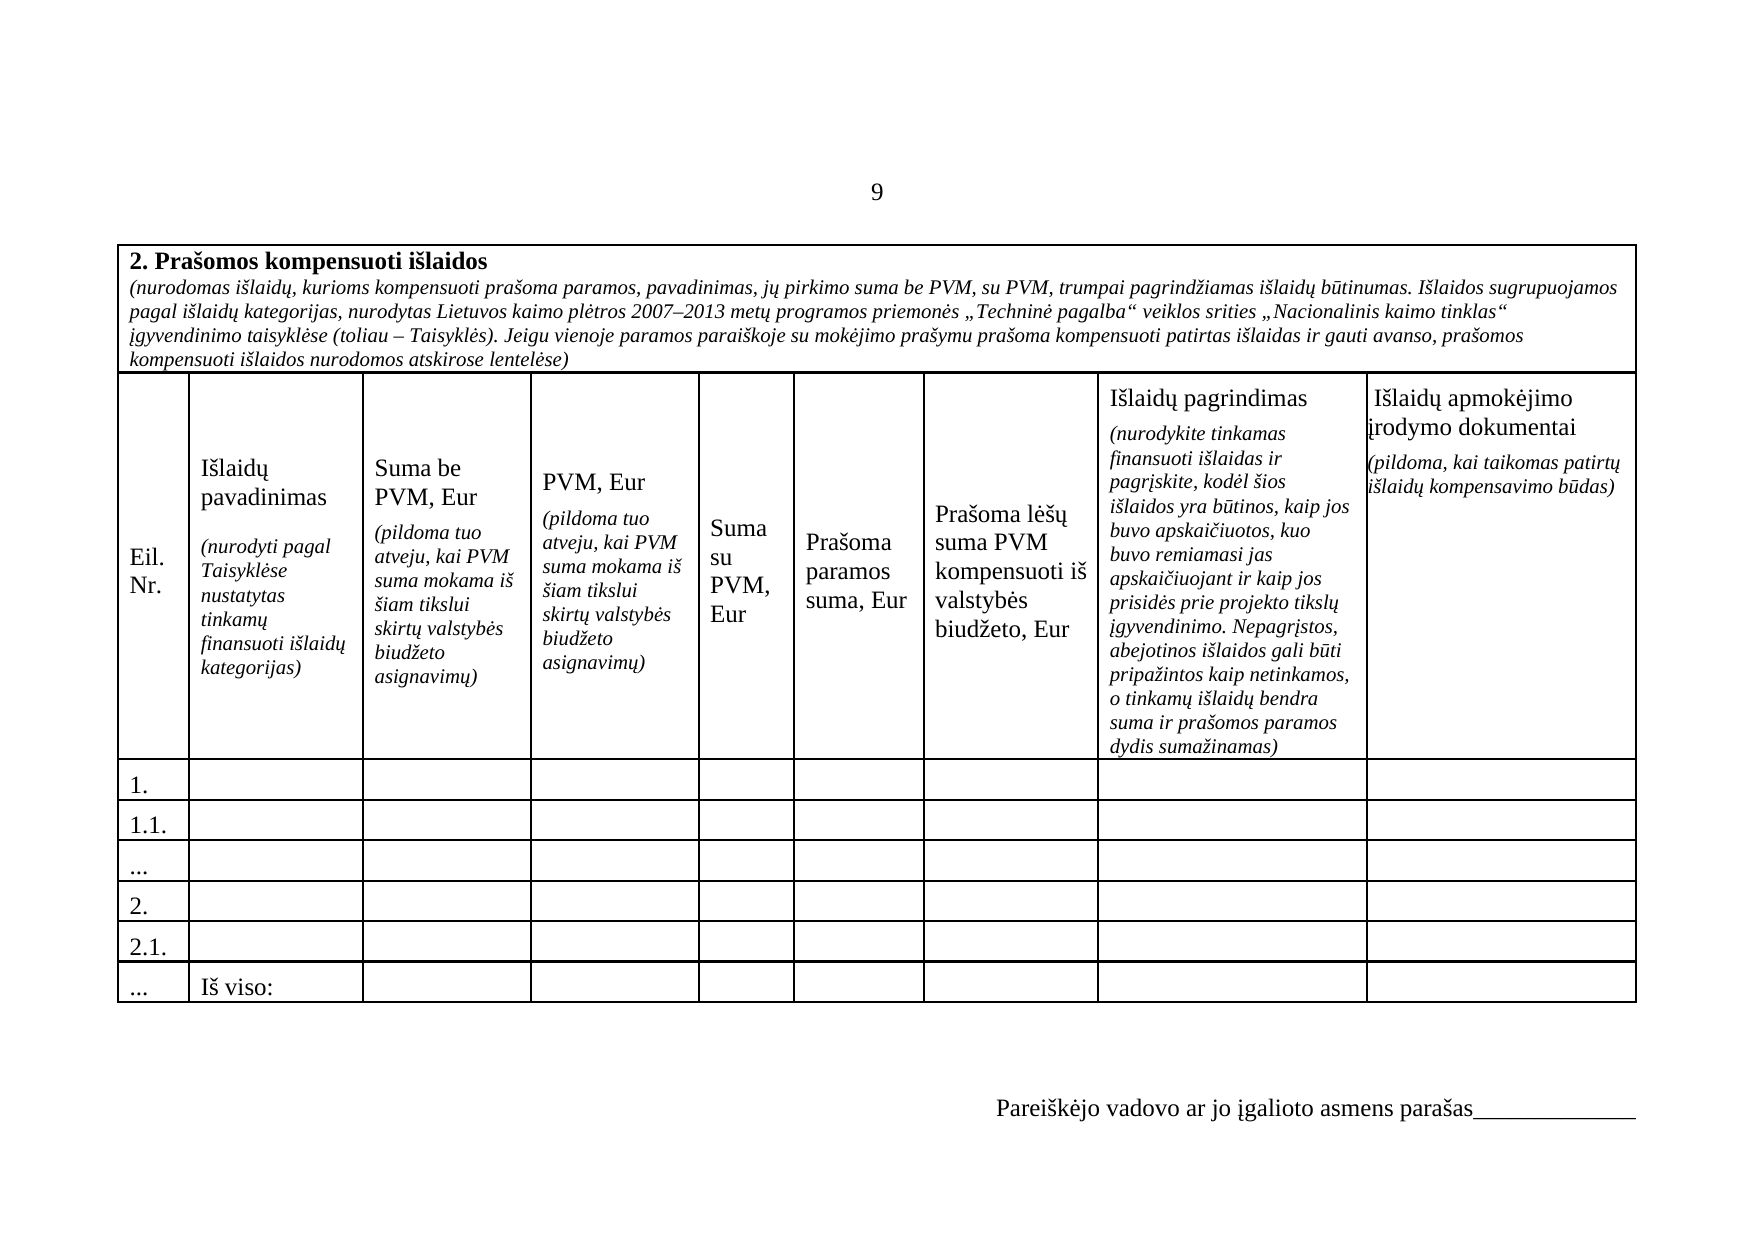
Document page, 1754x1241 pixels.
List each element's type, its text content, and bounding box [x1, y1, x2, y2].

table_cell [532, 801, 698, 839]
table_cell Prašoma lėšų suma PVM kompensuoti iš valstybės biudžeto, Eur [925, 374, 1097, 758]
table_cell [1368, 760, 1635, 799]
table_header 2. Prašomos kompensuoti išlaidos (nurodomas išlaidų, kurioms kompensuoti prašoma paramos, pavadinimas, jų pirkimo suma be PVM, su PVM, trumpai pagrindžiamas išlaidų būtinumas. Išlaidos sugrupuojamos pagal išlaidų kategorijas, nurodytas Lietuvos kaimo plėtros 2007–2013 metų programos priemonės „Techninė pagalba“ veiklos srities „Nacionalinis kaimo tinklas“ įgyvendinimo taisyklėse (toliau – Taisyklės). Jeigu vienoje paramos paraiškoje su mokėjimo prašymu prašoma kompensuoti patirtas išlaidas ir gauti avanso, prašomos kompensuoti išlaidos nurodomos atskirose lentelėse) [119, 246, 1635, 371]
table_cell [364, 963, 530, 1001]
table_cell 2.1. [119, 922, 188, 960]
table_cell [190, 922, 362, 960]
table_cell ... [119, 841, 188, 879]
table_cell 1.1. [119, 801, 188, 839]
table_cell [364, 882, 530, 920]
table_cell [364, 760, 530, 799]
table_cell [925, 841, 1097, 879]
table_cell [1368, 841, 1635, 879]
table_cell [925, 760, 1097, 799]
table_cell [1368, 963, 1635, 1001]
table_cell Išlaidų apmokėjimo įrodymo dokumentai (pildoma, kai taikomas patirtų išlaidų kompensavimo būdas) [1368, 374, 1635, 758]
table_cell [700, 801, 793, 839]
table_cell [532, 760, 698, 799]
table_cell [190, 801, 362, 839]
table_cell [532, 882, 698, 920]
table_cell [532, 922, 698, 960]
table_cell [700, 922, 793, 960]
table_cell [925, 963, 1097, 1001]
table_cell Išlaidų pavadinimas (nurodyti pagal Taisyklėse nustatytas tinkamų finansuoti išlaidų kategorijas) [190, 374, 362, 758]
table_cell Suma su PVM, Eur [700, 374, 793, 758]
table_cell [1099, 922, 1366, 960]
table_cell [364, 841, 530, 879]
table_cell [700, 841, 793, 879]
table_cell [190, 760, 362, 799]
table_cell [795, 841, 923, 879]
table_cell [1368, 922, 1635, 960]
table_cell [700, 760, 793, 799]
table_cell Iš viso: [190, 963, 362, 1001]
table_cell Išlaidų pagrindimas (nurodykite tinkamas finansuoti išlaidas ir pagrįskite, kodėl šios išlaidos yra būtinos, kaip jos buvo apskaičiuotos, kuo buvo remiamasi jas apskaičiuojant ir kaip jos prisidės prie projekto tikslų įgyvendinimo. Nepagrįstos, abejotinos išlaidos gali būti pripažintos kaip netinkamos, o tinkamų išlaidų bendra suma ir prašomos paramos dydis sumažinamas) [1099, 374, 1366, 758]
table_cell [795, 801, 923, 839]
table_cell [925, 882, 1097, 920]
table_cell [532, 841, 698, 879]
table_cell [700, 963, 793, 1001]
table_cell [1099, 963, 1366, 1001]
table_cell [1368, 801, 1635, 839]
table_cell [700, 882, 793, 920]
table_cell Suma be PVM, Eur (pildoma tuo atveju, kai PVM suma mokama iš šiam tikslui skirtų valstybės biudžeto asignavimų) [364, 374, 530, 758]
table_cell [1099, 882, 1366, 920]
table_cell 1. [119, 760, 188, 799]
table_cell [795, 882, 923, 920]
table_cell [364, 801, 530, 839]
table_cell [1099, 760, 1366, 799]
table_cell [925, 801, 1097, 839]
table_cell 2. [119, 882, 188, 920]
table_cell [795, 922, 923, 960]
table_cell ... [119, 963, 188, 1001]
table_cell [795, 963, 923, 1001]
table_cell [925, 922, 1097, 960]
table_cell [190, 841, 362, 879]
table_cell [1099, 801, 1366, 839]
table_cell [532, 963, 698, 1001]
table_cell Prašoma paramos suma, Eur [795, 374, 923, 758]
table_cell [795, 760, 923, 799]
table_cell [364, 922, 530, 960]
table_cell PVM, Eur (pildoma tuo atveju, kai PVM suma mokama iš šiam tikslui skirtų valstybės biudžeto asignavimų) [532, 374, 698, 758]
table_cell [190, 882, 362, 920]
table_cell [1099, 841, 1366, 879]
table_cell [1368, 882, 1635, 920]
table_cell Eil. Nr. [119, 374, 188, 758]
